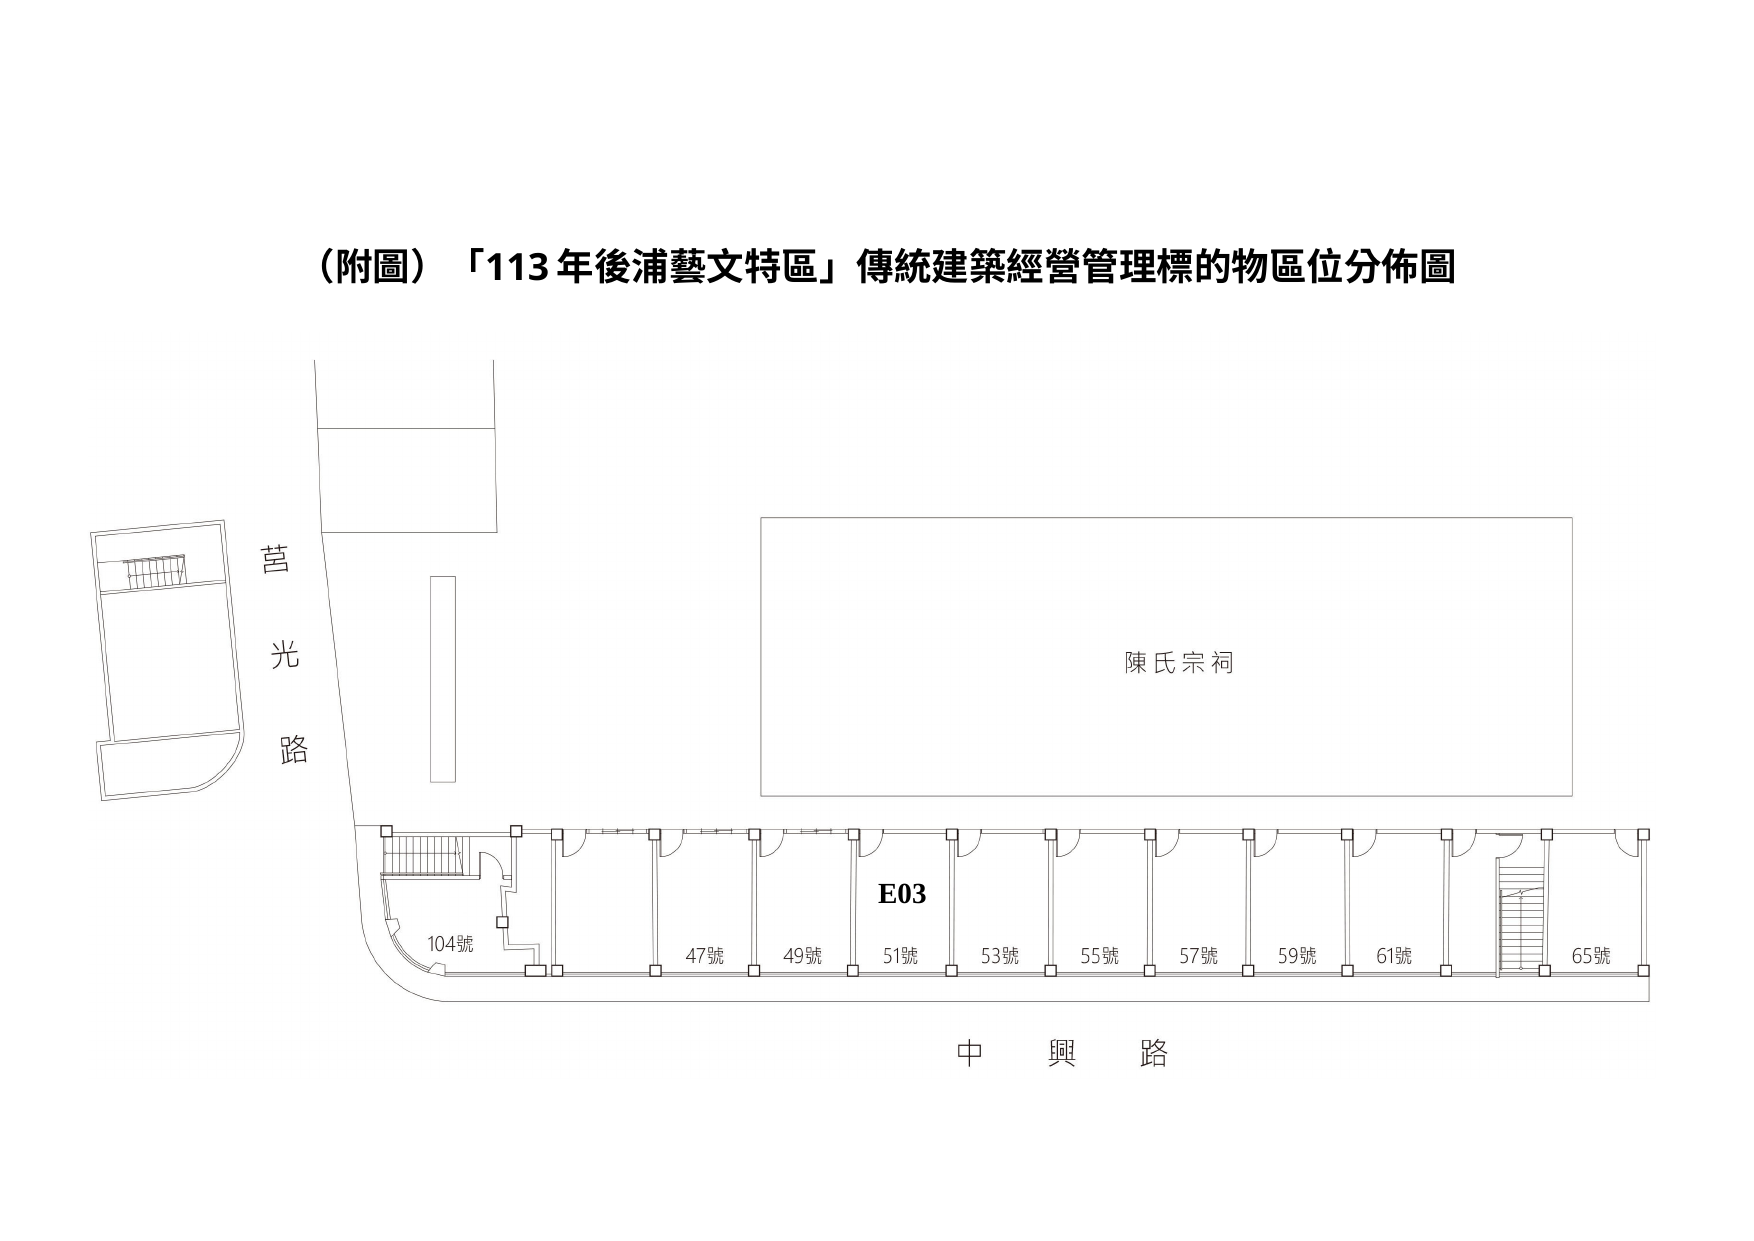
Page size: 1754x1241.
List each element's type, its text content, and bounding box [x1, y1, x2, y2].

text （附圖）「113年後浦藝文特區」傳統建築經營管理標的物區位分佈圖 [118, 236, 1636, 291]
picture [87, 332, 1656, 1079]
text E03 [878, 876, 927, 909]
